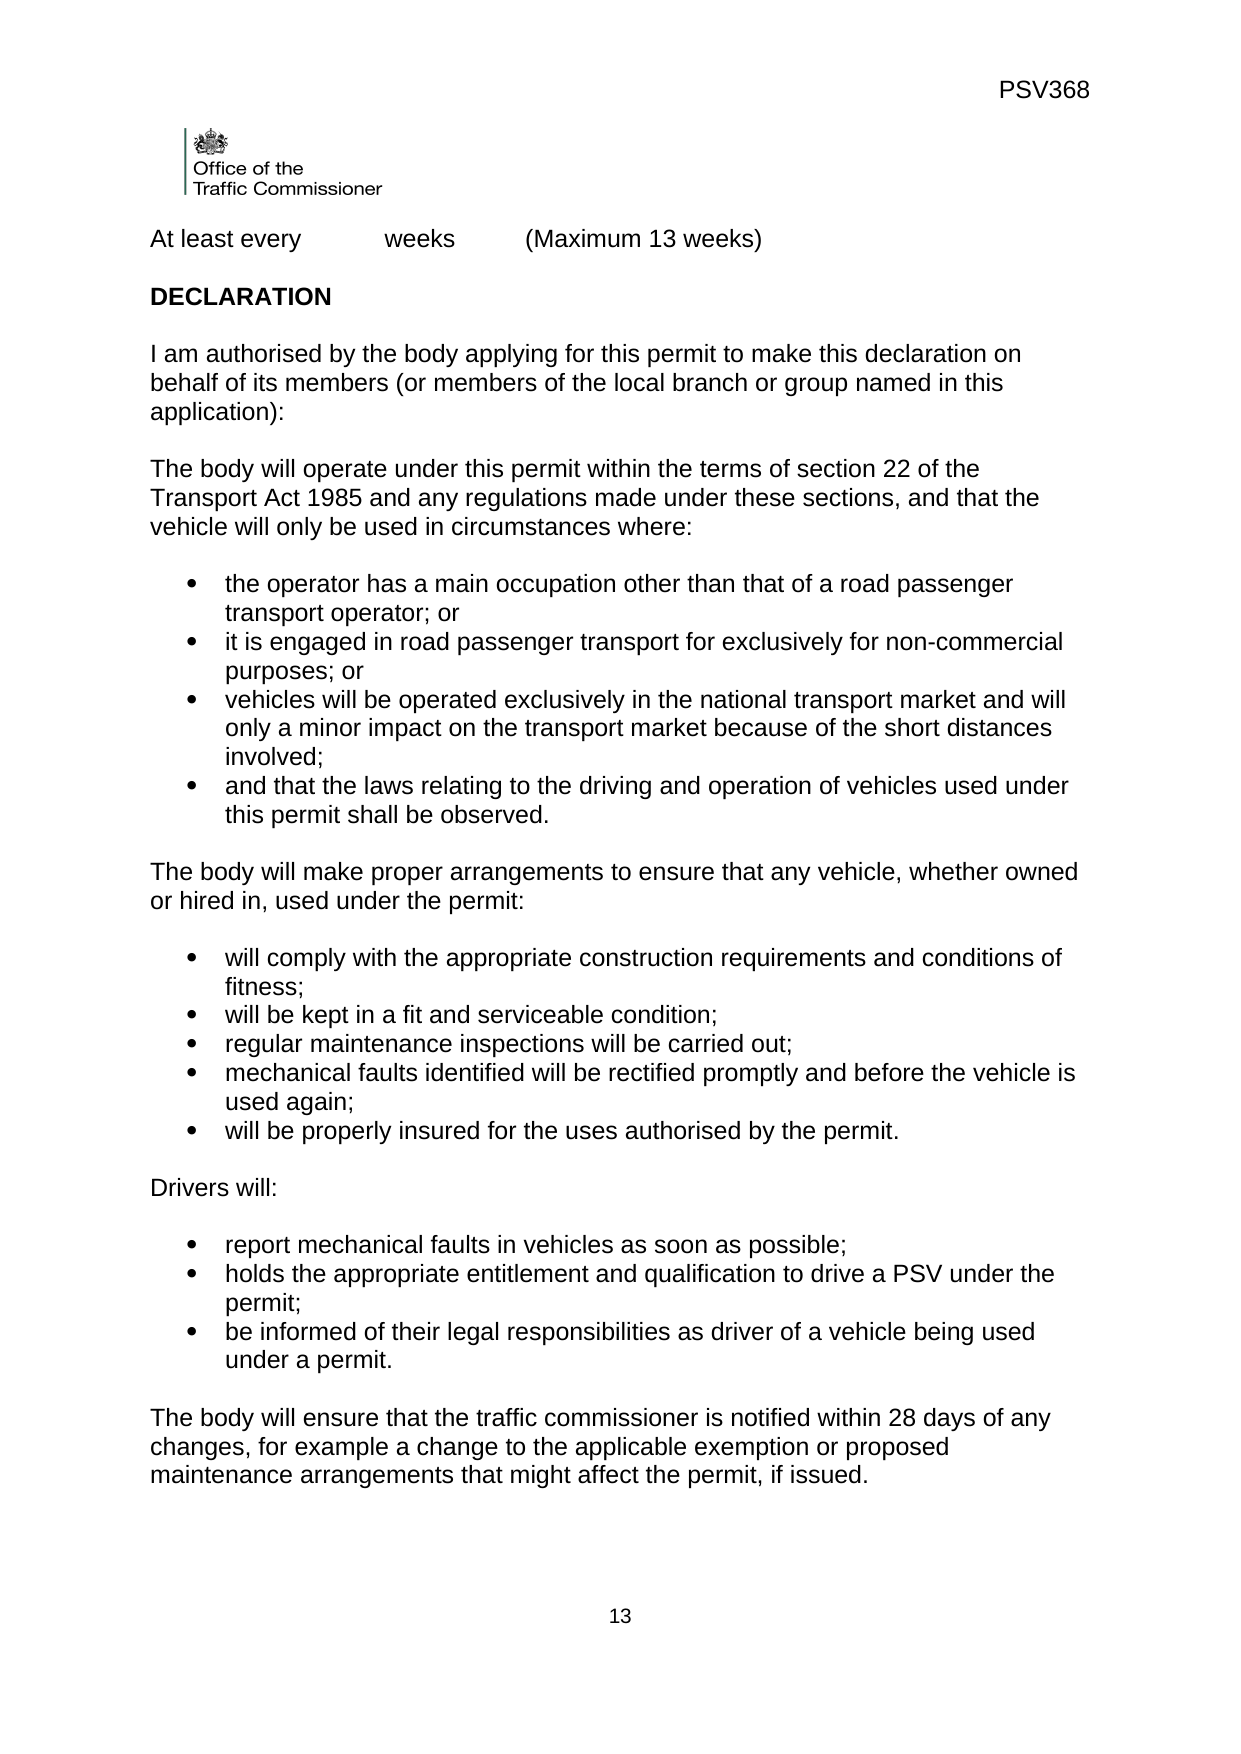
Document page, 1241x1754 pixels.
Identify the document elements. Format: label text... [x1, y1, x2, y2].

list the operator has a main occupation other than that of a road passenger transport operator; or [187, 569, 1090, 627]
text At least every weeks (Maximum 13 weeks) [150, 224, 1090, 253]
list mechanical faults identified will be rectified promptly and before the vehicle is used again; [187, 1058, 1090, 1116]
list report mechanical faults in vehicles as soon as possible; [187, 1230, 1090, 1259]
text The body will ensure that the traffic commissioner is notified within 28 days of any changes, for example a change to the applicable exemption or proposed maintenance arrangements that might affect the permit, if issued. [150, 1403, 1090, 1489]
list holds the appropriate entitlement and qualification to drive a PSV under the permit; [187, 1259, 1090, 1317]
text Drivers will: [150, 1173, 1090, 1202]
list it is engaged in road passenger transport for exclusively for non-commercial purposes; or [187, 627, 1090, 684]
list will comply with the appropriate construction requirements and conditions of fitness; [187, 943, 1090, 1000]
list regular maintenance inspections will be carried out; [187, 1029, 1090, 1058]
text I am authorised by the body applying for this permit to make this declaration on behalf of its members (or members of the local branch or group named in this application): [150, 339, 1090, 426]
text DECLARATION [150, 282, 1090, 311]
list will be properly insured for the uses authorised by the permit. [187, 1116, 1090, 1144]
text The body will make proper arrangements to ensure that any vehicle, whether owned or hired in, used under the permit: [150, 857, 1090, 915]
list be informed of their legal responsibilities as driver of a vehicle being used under a permit. [187, 1317, 1090, 1374]
list vehicles will be operated exclusively in the national transport market and will only a minor impact on the transport market because of the short distances involved; [187, 684, 1090, 771]
list and that the laws relating to the driving and operation of vehicles used under this permit shall be observed. [187, 771, 1090, 828]
list will be kept in a fit and serviceable condition; [187, 1000, 1090, 1029]
list The body will operate under this permit within the terms of section 22 of the Transport Act 1985 and any regulations made under these sections, and that the vehicle will only be used in circumstances where: [150, 454, 1090, 541]
